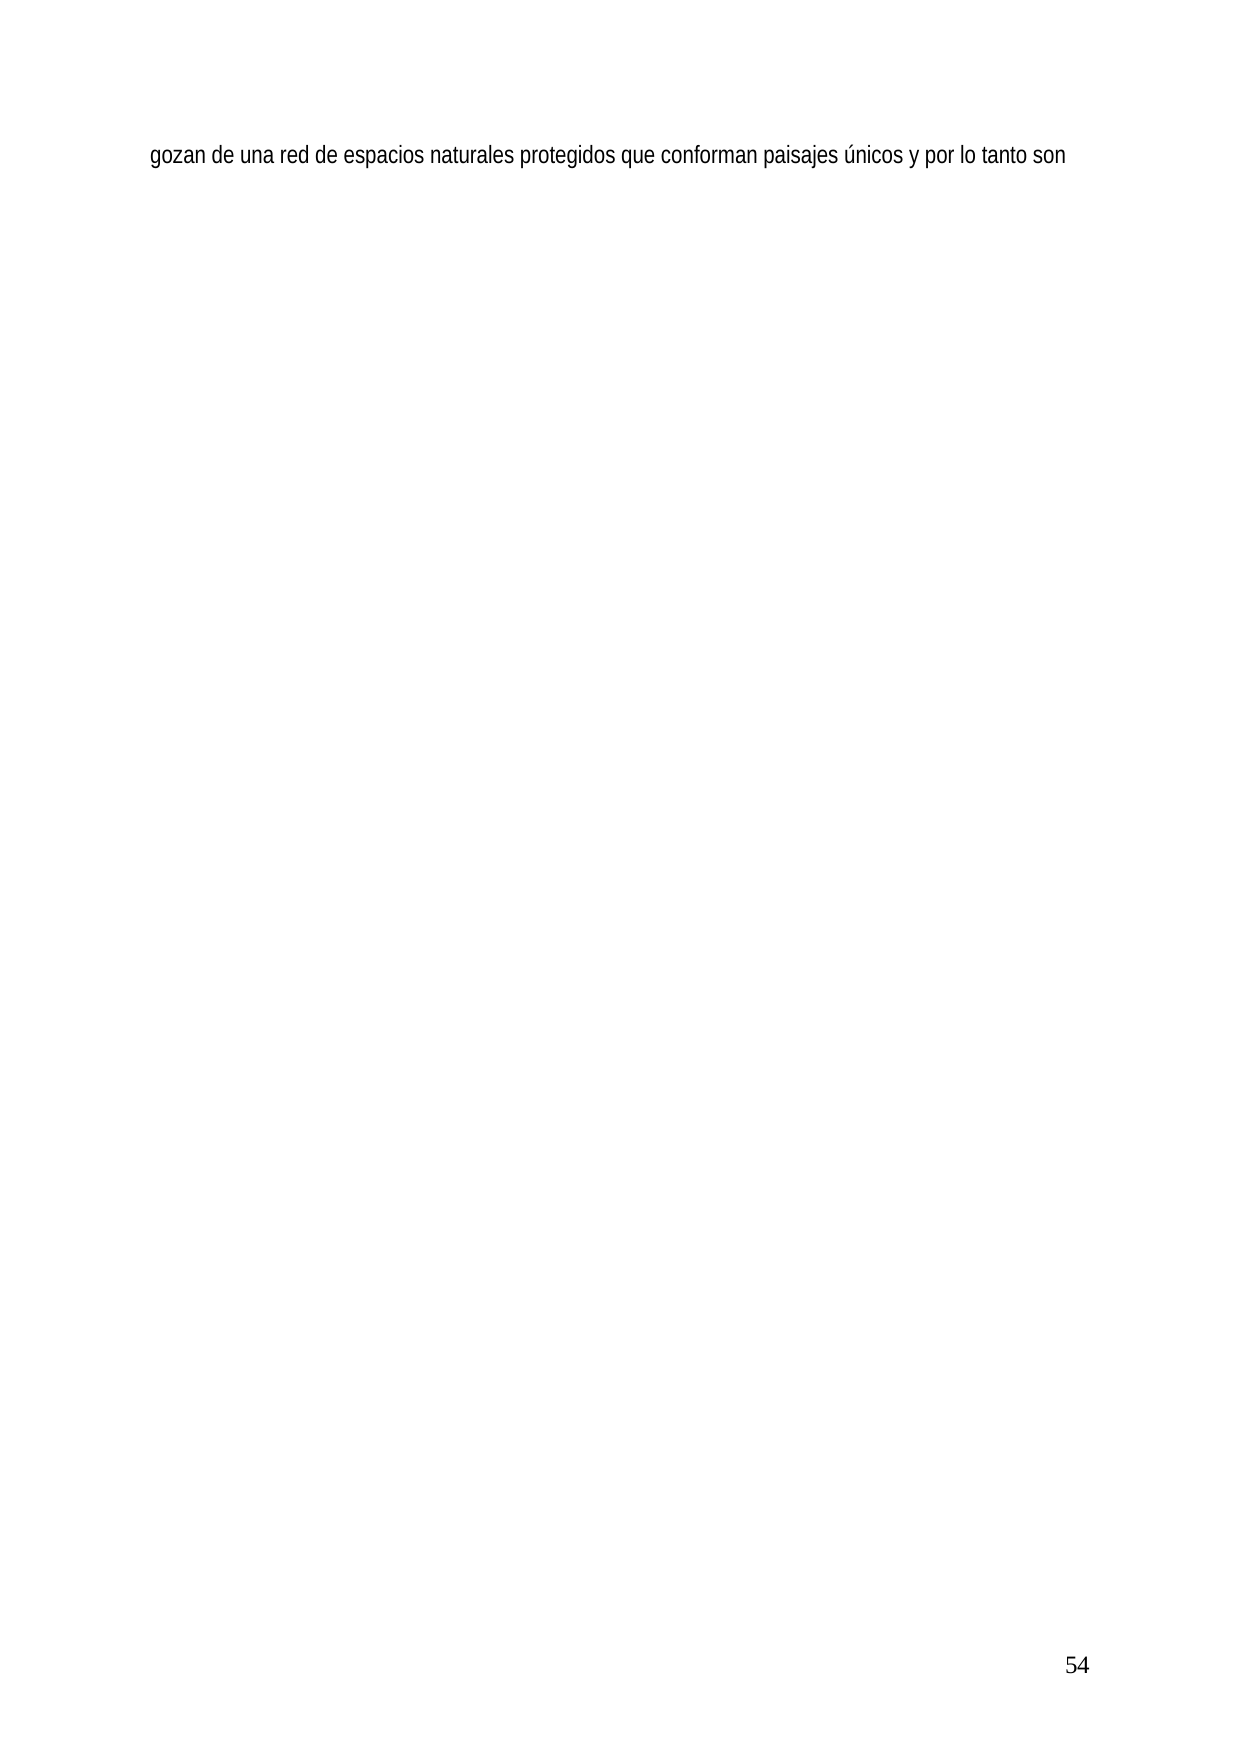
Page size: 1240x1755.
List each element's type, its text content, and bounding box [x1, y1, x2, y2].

text gozan de una red de espacios naturales protegidos que conforman paisajes únicos y por lo tanto son [150, 139, 1088, 168]
